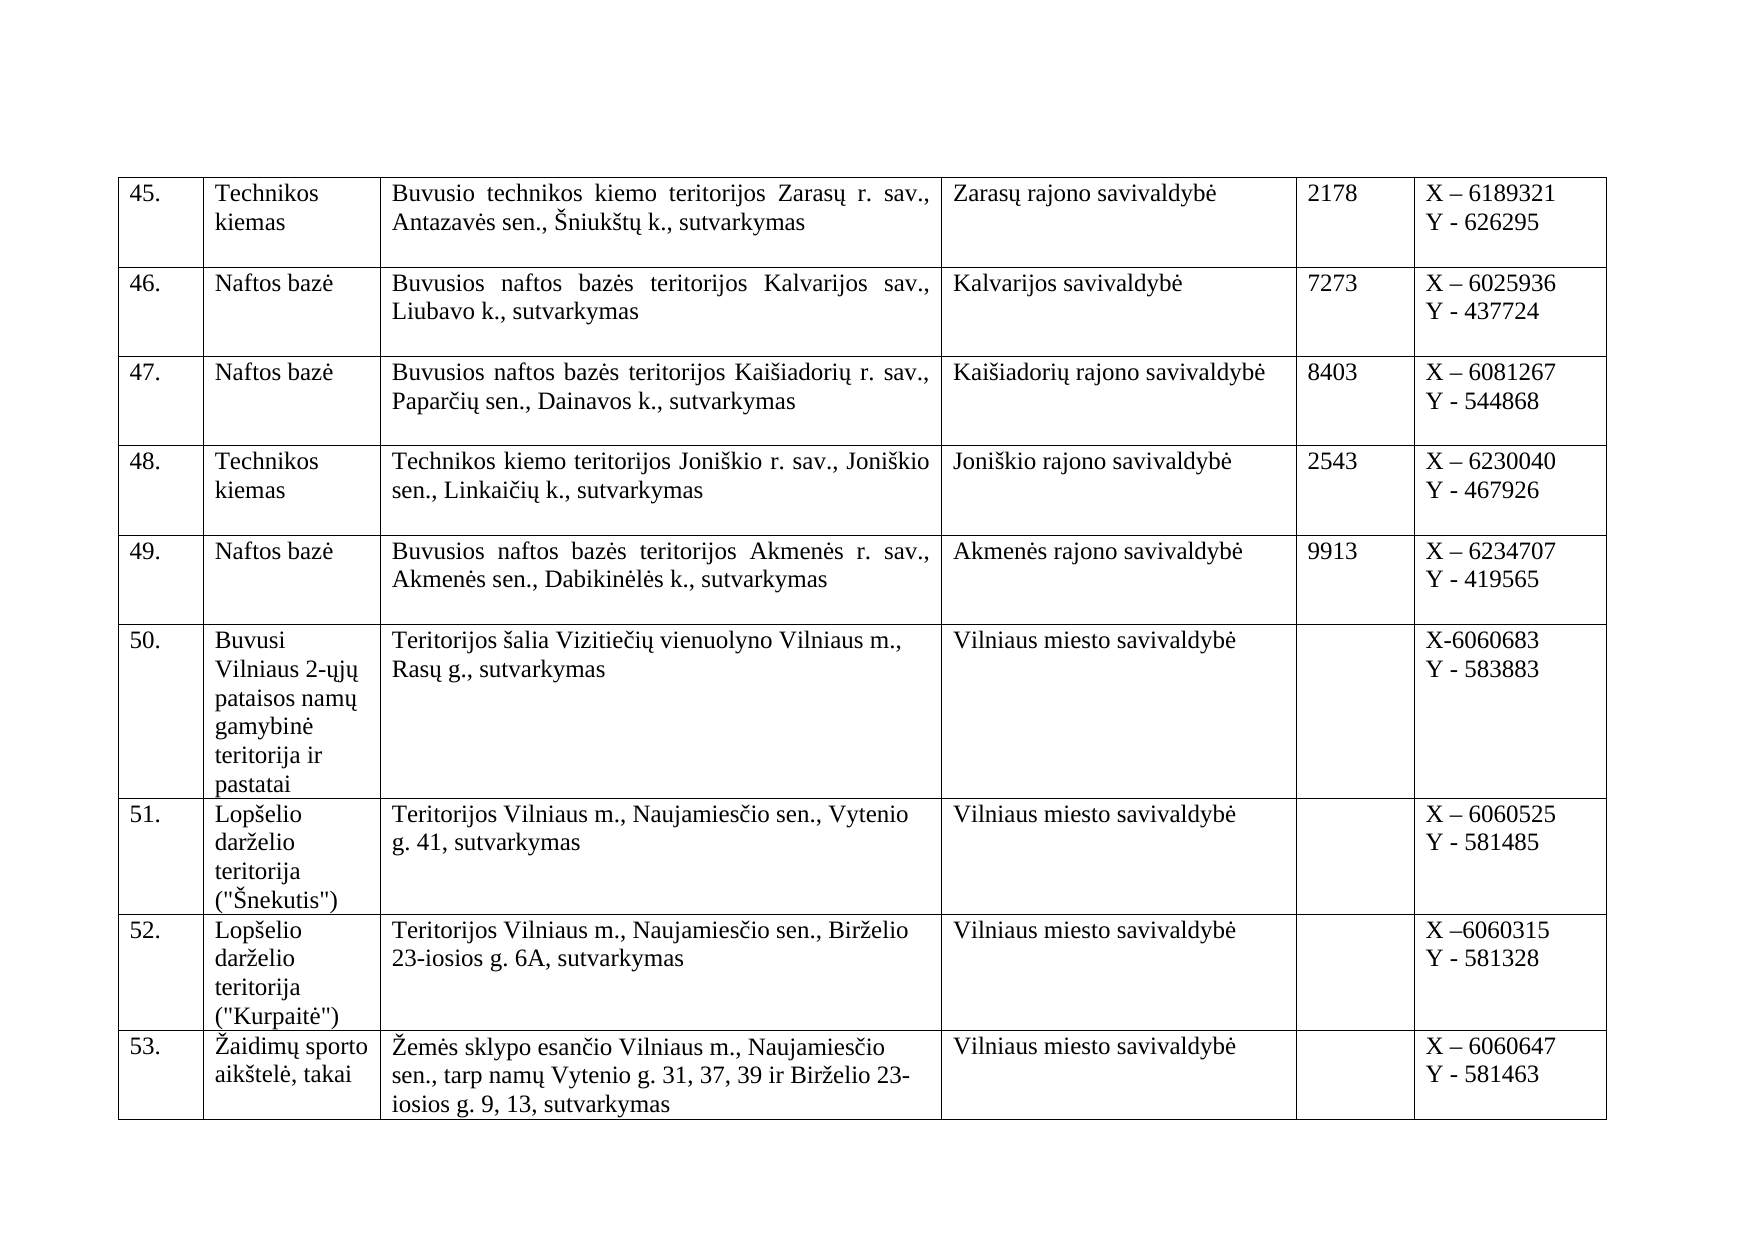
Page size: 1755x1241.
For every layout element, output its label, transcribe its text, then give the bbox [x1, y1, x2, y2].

table_cell Teritorijos Vilniaus m., Naujamiesčio sen., Vytenio g. 41, sutvarkymas [381, 799, 941, 914]
table_cell X – 6060647 Y - 581463 [1415, 1031, 1606, 1119]
table_cell 9913 [1297, 536, 1414, 624]
table_cell Akmenės rajono savivaldybė [942, 536, 1296, 624]
table_cell Vilniaus miesto savivaldybė [942, 799, 1296, 914]
table_cell Buvusi Vilniaus 2-ųjų pataisos namų gamybinė teritorija ir pastatai [204, 625, 380, 798]
table_cell Kaišiadorių rajono savivaldybė [942, 357, 1296, 445]
table_cell 53. [119, 1031, 203, 1119]
table_cell 2543 [1297, 446, 1414, 535]
table_cell Kalvarijos savivaldybė [942, 268, 1296, 356]
table_cell Buvusios naftos bazės teritorijos Akmenės r. sav., Akmenės sen., Dabikinėlės k., sutvarkymas [381, 536, 941, 624]
table_cell Teritorijos Vilniaus m., Naujamiesčio sen., Birželio 23-iosios g. 6A, sutvarkymas [381, 915, 941, 1030]
table_cell X – 6230040 Y - 467926 [1415, 446, 1606, 535]
table_cell Buvusios naftos bazės teritorijos Kaišiadorių r. sav., Paparčių sen., Dainavos k., sutvarkymas [381, 357, 941, 445]
table_cell 2178 [1297, 178, 1414, 267]
table_cell Vilniaus miesto savivaldybė [942, 1031, 1296, 1119]
table_cell Teritorijos šalia Vizitiečių vienuolyno Vilniaus m., Rasų g., sutvarkymas [381, 625, 941, 798]
table_cell X –6060315 Y - 581328 [1415, 915, 1606, 1030]
table_cell [1297, 1031, 1414, 1119]
table_cell X – 6025936 Y - 437724 [1415, 268, 1606, 356]
table_cell 7273 [1297, 268, 1414, 356]
table_cell [1297, 799, 1414, 914]
table_cell [1297, 915, 1414, 1030]
table_cell X – 6060525 Y - 581485 [1415, 799, 1606, 914]
table_cell Zarasų rajono savivaldybė [942, 178, 1296, 267]
table_cell Naftos bazė [204, 268, 380, 356]
table_cell Technikos kiemo teritorijos Joniškio r. sav., Joniškio sen., Linkaičių k., sutvarkymas [381, 446, 941, 535]
table_cell 47. [119, 357, 203, 445]
table_cell Technikos kiemas [204, 446, 380, 535]
table_cell Lopšelio darželio teritorija ("Kurpaitė") [204, 915, 380, 1030]
table_cell Technikos kiemas [204, 178, 380, 267]
table_cell 8403 [1297, 357, 1414, 445]
table_cell X-6060683 Y - 583883 [1415, 625, 1606, 798]
table_cell 48. [119, 446, 203, 535]
table_cell 46. [119, 268, 203, 356]
table_cell X – 6189321 Y - 626295 [1415, 178, 1606, 267]
table_cell Naftos bazė [204, 357, 380, 445]
table_cell 49. [119, 536, 203, 624]
table_cell 50. [119, 625, 203, 798]
table_cell Naftos bazė [204, 536, 380, 624]
table_cell Buvusio technikos kiemo teritorijos Zarasų r. sav., Antazavės sen., Šniukštų k., sutvarkymas [381, 178, 941, 267]
table_cell 45. [119, 178, 203, 267]
table_cell 52. [119, 915, 203, 1030]
table_cell Vilniaus miesto savivaldybė [942, 915, 1296, 1030]
table_cell X – 6234707 Y - 419565 [1415, 536, 1606, 624]
table_cell Lopšelio darželio teritorija ("Šnekutis") [204, 799, 380, 914]
table_cell 51. [119, 799, 203, 914]
table_cell Joniškio rajono savivaldybė [942, 446, 1296, 535]
table_cell Vilniaus miesto savivaldybė [942, 625, 1296, 798]
table_cell Žaidimų sporto aikštelė, takai [204, 1031, 380, 1119]
table_cell Žemės sklypo esančio Vilniaus m., Naujamiesčio sen., tarp namų Vytenio g. 31, 37, 39 ir Birželio 23-iosios g. 9, 13, sutvarkymas [381, 1031, 941, 1119]
table_cell X – 6081267 Y - 544868 [1415, 357, 1606, 445]
table_cell [1297, 625, 1414, 798]
table_cell Buvusios naftos bazės teritorijos Kalvarijos sav., Liubavo k., sutvarkymas [381, 268, 941, 356]
